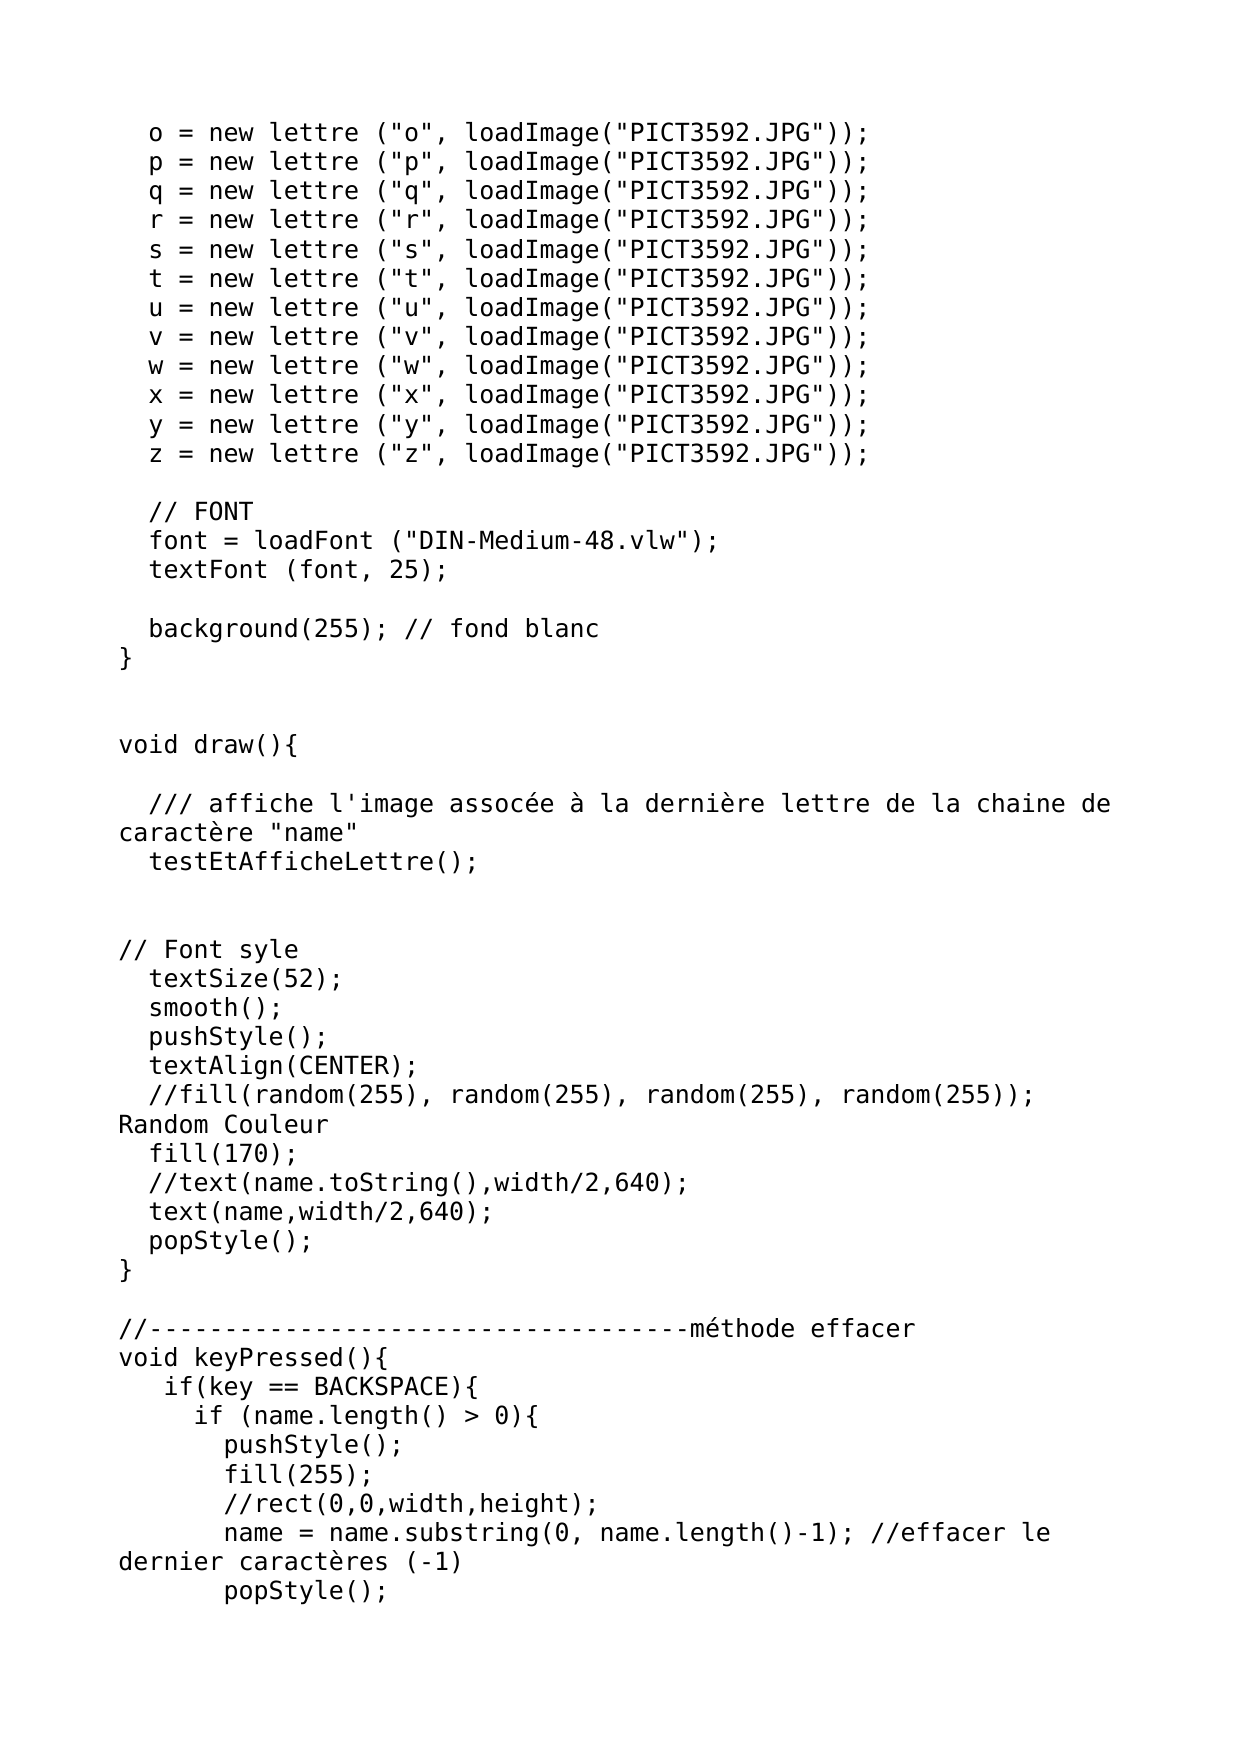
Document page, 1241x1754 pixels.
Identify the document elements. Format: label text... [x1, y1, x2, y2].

text o = new lettre ("o", loadImage("PICT3592.JPG")); p = new lettre ("p", loadImage("PICT3592.JPG")); q = new lettre ("q", loadImage("PICT3592.JPG")); r = new lettre ("r", loadImage("PICT3592.JPG")); s = new lettre ("s", loadImage("PICT3592.JPG")); t = new lettre ("t", loadImage("PICT3592.JPG")); u = new lettre ("u", loadImage("PICT3592.JPG")); v = new lettre ("v", loadImage("PICT3592.JPG")); w = new lettre ("w", loadImage("PICT3592.JPG")); x = new lettre ("x", loadImage("PICT3592.JPG")); y = new lettre ("y", loadImage("PICT3592.JPG")); z = new lettre ("z", loadImage("PICT3592.JPG")); // FONT font = loadFont ("DIN-Medium-48.vlw"); textFont (font, 25); background(255); // fond blanc } void draw(){ /// affiche l'image assocée à la dernière lettre de la chaine de caractère "name" testEtAfficheLettre(); // Font syle textSize(52); smooth(); pushStyle(); textAlign(CENTER); //fill(random(255), random(255), random(255), random(255)); Random Couleur fill(170); //text(name.toString(),width/2,640); text(name,width/2,640); popStyle(); } //------------------------------------méthode effacer void keyPressed(){ if(key == BACKSPACE){ if (name.length() > 0){ pushStyle(); fill(255); //rect(0,0,width,height); name = name.substring(0, name.length()-1); //effacer le dernier caractères (-1) popStyle(); [118, 118, 1122, 1635]
